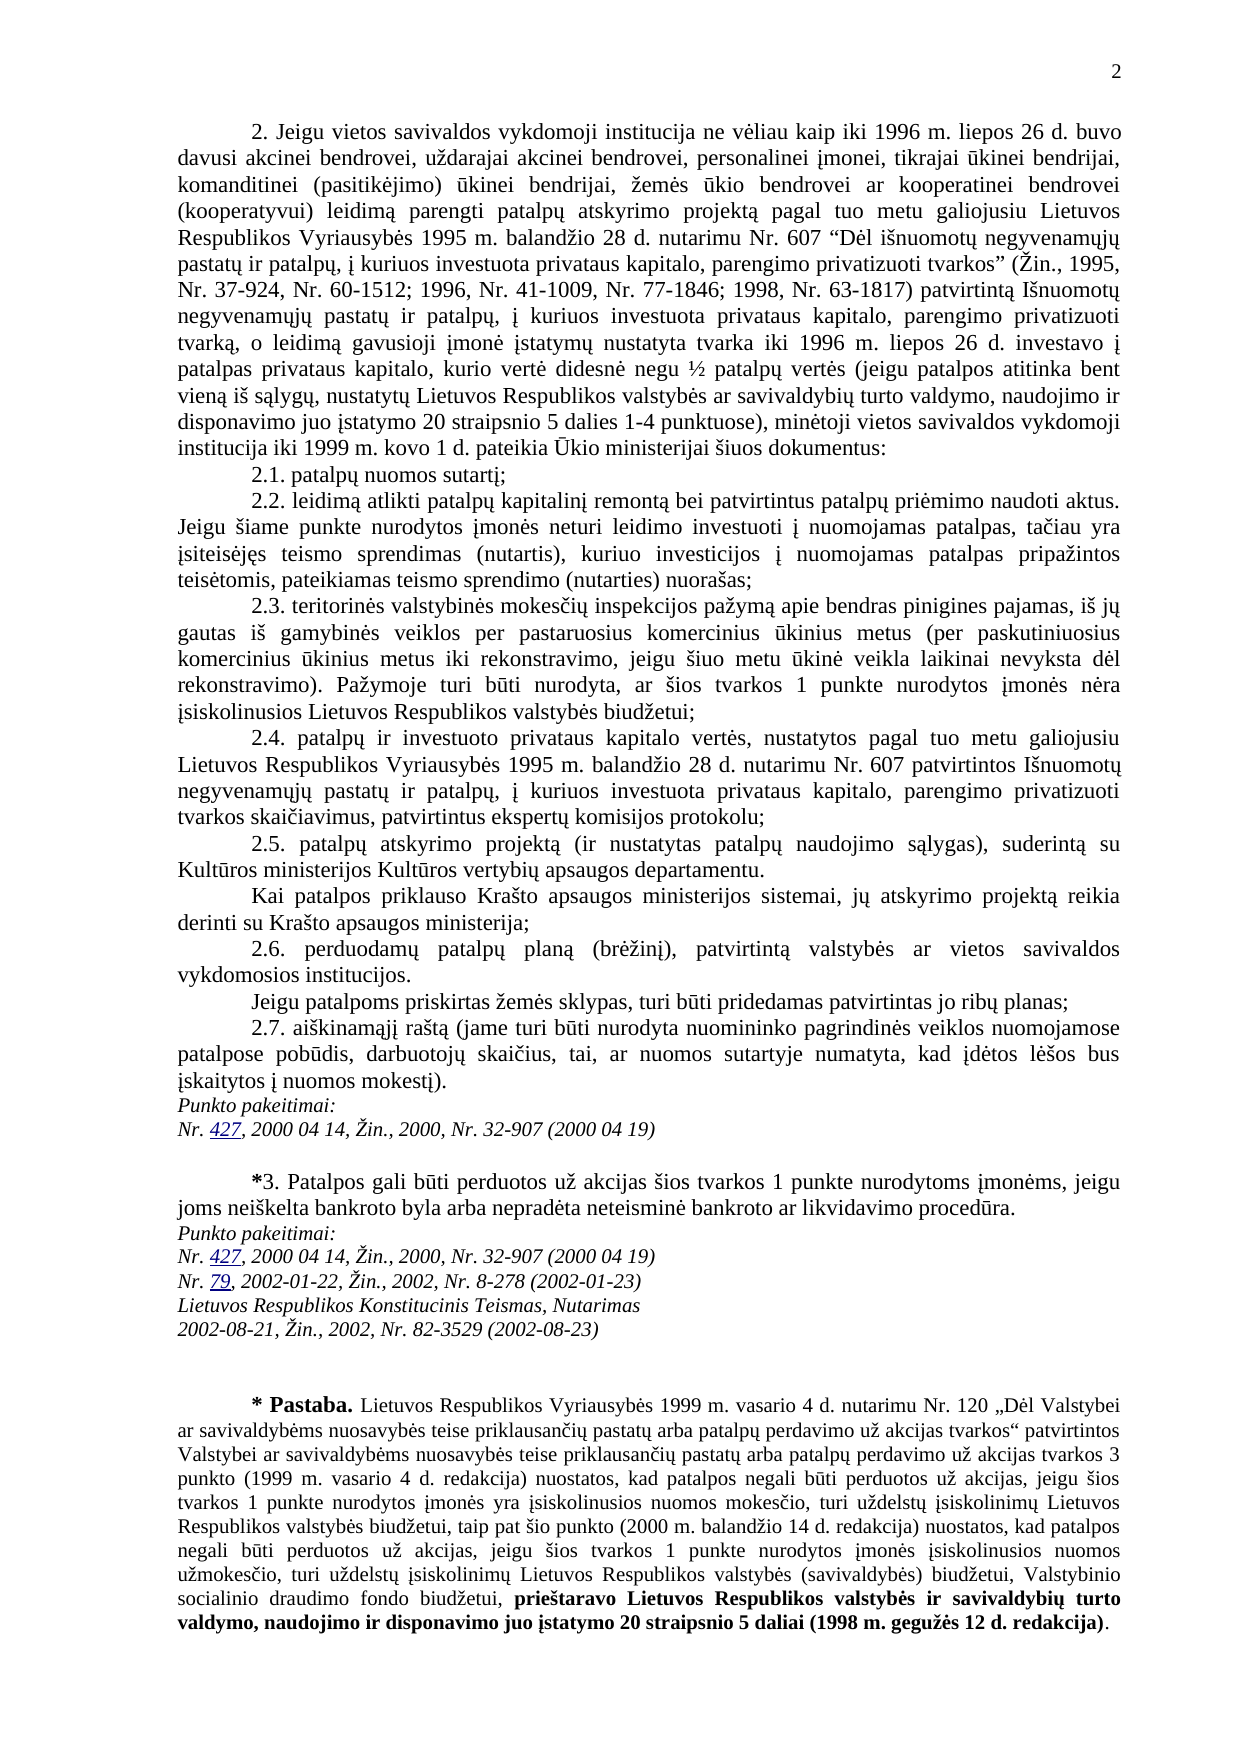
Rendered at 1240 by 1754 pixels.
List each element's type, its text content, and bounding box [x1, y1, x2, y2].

text 2. Jeigu vietos savivaldos vykdomoji institucija ne vėliau kaip iki 1996 m. liepos 26 d. buvo davusi akcinei bendrovei, uždarajai akcinei bendrovei, personalinei įmonei, tikrajai ūkinei bendrijai, komanditinei (pasitikėjimo) ūkinei bendrijai, žemės ūkio bendrovei ar kooperatinei bendrovei (kooperatyvui) leidimą parengti patalpų atskyrimo projektą pagal tuo metu galiojusiu Lietuvos Respublikos Vyriausybės 1995 m. balandžio 28 d. nutarimu Nr. 607 “Dėl išnuomotų negyvenamųjų pastatų ir patalpų, į kuriuos investuota privataus kapitalo, parengimo privatizuoti tvarkos” (Žin., 1995, Nr. 37-924, Nr. 60-1512; 1996, Nr. 41-1009, Nr. 77-1846; 1998, Nr. 63-1817) patvirtintą Išnuomotų negyvenamųjų pastatų ir patalpų, į kuriuos investuota privataus kapitalo, parengimo privatizuoti tvarką, o leidimą gavusioji įmonė įstatymų nustatyta tvarka iki 1996 m. liepos 26 d. investavo į patalpas privataus kapitalo, kurio vertė didesnė negu ½ patalpų vertės (jeigu patalpos atitinka bent vieną iš sąlygų, nustatytų Lietuvos Respublikos valstybės ar savivaldybių turto valdymo, naudojimo ir disponavimo juo įstatymo 20 straipsnio 5 dalies 1-4 punktuose), minėtoji vietos savivaldos vykdomoji institucija iki 1999 m. kovo 1 d. pateikia Ūkio ministerijai šiuos dokumentus: [177, 118, 1122, 461]
text 2.4. patalpų ir investuoto privataus kapitalo vertės, nustatytos pagal tuo metu galiojusiu Lietuvos Respublikos Vyriausybės 1995 m. balandžio 28 d. nutarimu Nr. 607 patvirtintos Išnuomotų negyvenamųjų pastatų ir patalpų, į kuriuos investuota privataus kapitalo, parengimo privatizuoti tvarkos skaičiavimus, patvirtintus ekspertų komisijos protokolu; [177, 724, 1122, 830]
text 2002-08-21, Žin., 2002, Nr. 82-3529 (2002-08-23) [177, 1317, 1122, 1365]
text * Pastaba. Lietuvos Respublikos Vyriausybės 1999 m. vasario 4 d. nutarimu Nr. 120 „Dėl Valstybei ar savivaldybėms nuosavybės teise priklausančių pastatų arba patalpų perdavimo už akcijas tvarkos“ patvirtintos Valstybei ar savivaldybėms nuosavybės teise priklausančių pastatų arba patalpų perdavimo už akcijas tvarkos 3 punkto (1999 m. vasario 4 d. redakcija) nuostatos, kad patalpos negali būti perduotos už akcijas, jeigu šios tvarkos 1 punkte nurodytos įmonės yra įsiskolinusios nuomos mokesčio, turi uždelstų įsiskolinimų Lietuvos Respublikos valstybės biudžetui, taip pat šio punkto (2000 m. balandžio 14 d. redakcija) nuostatos, kad patalpos negali būti perduotos už akcijas, jeigu šios tvarkos 1 punkte nurodytos įmonės įsiskolinusios nuomos užmokesčio, turi uždelstų įsiskolinimų Lietuvos Respublikos valstybės (savivaldybės) biudžetui, Valstybinio socialinio draudimo fondo biudžetui, prieštaravo Lietuvos Respublikos valstybės ir savivaldybių turto valdymo, naudojimo ir disponavimo juo įstatymo 20 straipsnio 5 daliai (1998 m. gegužės 12 d. redakcija). [177, 1391, 1122, 1634]
text Nr. 427, 2000 04 14, Žin., 2000, Nr. 32-907 (2000 04 19) [177, 1244, 1122, 1268]
text *3. Patalpos gali būti perduotos už akcijas šios tvarkos 1 punkte nurodytoms įmonėms, jeigu joms neiškelta bankroto byla arba nepradėta neteisminė bankroto ar likvidavimo procedūra. [177, 1168, 1122, 1220]
text 2.1. patalpų nuomos sutartį; [177, 461, 1122, 487]
text Nr. 79, 2002-01-22, Žin., 2002, Nr. 8-278 (2002-01-23) [177, 1268, 1122, 1293]
text Punkto pakeitimai: [177, 1093, 1122, 1117]
text 2.2. leidimą atlikti patalpų kapitalinį remontą bei patvirtintus patalpų priėmimo naudoti aktus. Jeigu šiame punkte nurodytos įmonės neturi leidimo investuoti į nuomojamas patalpas, tačiau yra įsiteisėjęs teismo sprendimas (nutartis), kuriuo investicijos į nuomojamas patalpas pripažintos teisėtomis, pateikiamas teismo sprendimo (nutarties) nuorašas; [177, 487, 1122, 592]
text 2.3. teritorinės valstybinės mokesčių inspekcijos pažymą apie bendras pinigines pajamas, iš jų gautas iš gamybinės veiklos per pastaruosius komercinius ūkinius metus (per paskutiniuosius komercinius ūkinius metus iki rekonstravimo, jeigu šiuo metu ūkinė veikla laikinai nevyksta dėl rekonstravimo). Pažymoje turi būti nurodyta, ar šios tvarkos 1 punkte nurodytos įmonės nėra įsiskolinusios Lietuvos Respublikos valstybės biudžetui; [177, 592, 1122, 724]
text Lietuvos Respublikos Konstitucinis Teismas, Nutarimas [177, 1293, 1122, 1317]
text Punkto pakeitimai: [177, 1220, 1122, 1244]
text Kai patalpos priklauso Krašto apsaugos ministerijos sistemai, jų atskyrimo projektą reikia derinti su Krašto apsaugos ministerija; [177, 882, 1122, 935]
text 2.7. aiškinamąjį raštą (jame turi būti nurodyta nuomininko pagrindinės veiklos nuomojamose patalpose pobūdis, darbuotojų skaičius, tai, ar nuomos sutartyje numatyta, kad įdėtos lėšos bus įskaitytos į nuomos mokestį). [177, 1014, 1122, 1093]
text Jeigu patalpoms priskirtas žemės sklypas, turi būti pridedamas patvirtintas jo ribų planas; [177, 988, 1122, 1014]
text Nr. 427, 2000 04 14, Žin., 2000, Nr. 32-907 (2000 04 19) [177, 1117, 1122, 1141]
text 2.5. patalpų atskyrimo projektą (ir nustatytas patalpų naudojimo sąlygas), suderintą su Kultūros ministerijos Kultūros vertybių apsaugos departamentu. [177, 830, 1122, 882]
text 2.6. perduodamų patalpų planą (brėžinį), patvirtintą valstybės ar vietos savivaldos vykdomosios institucijos. [177, 935, 1122, 988]
